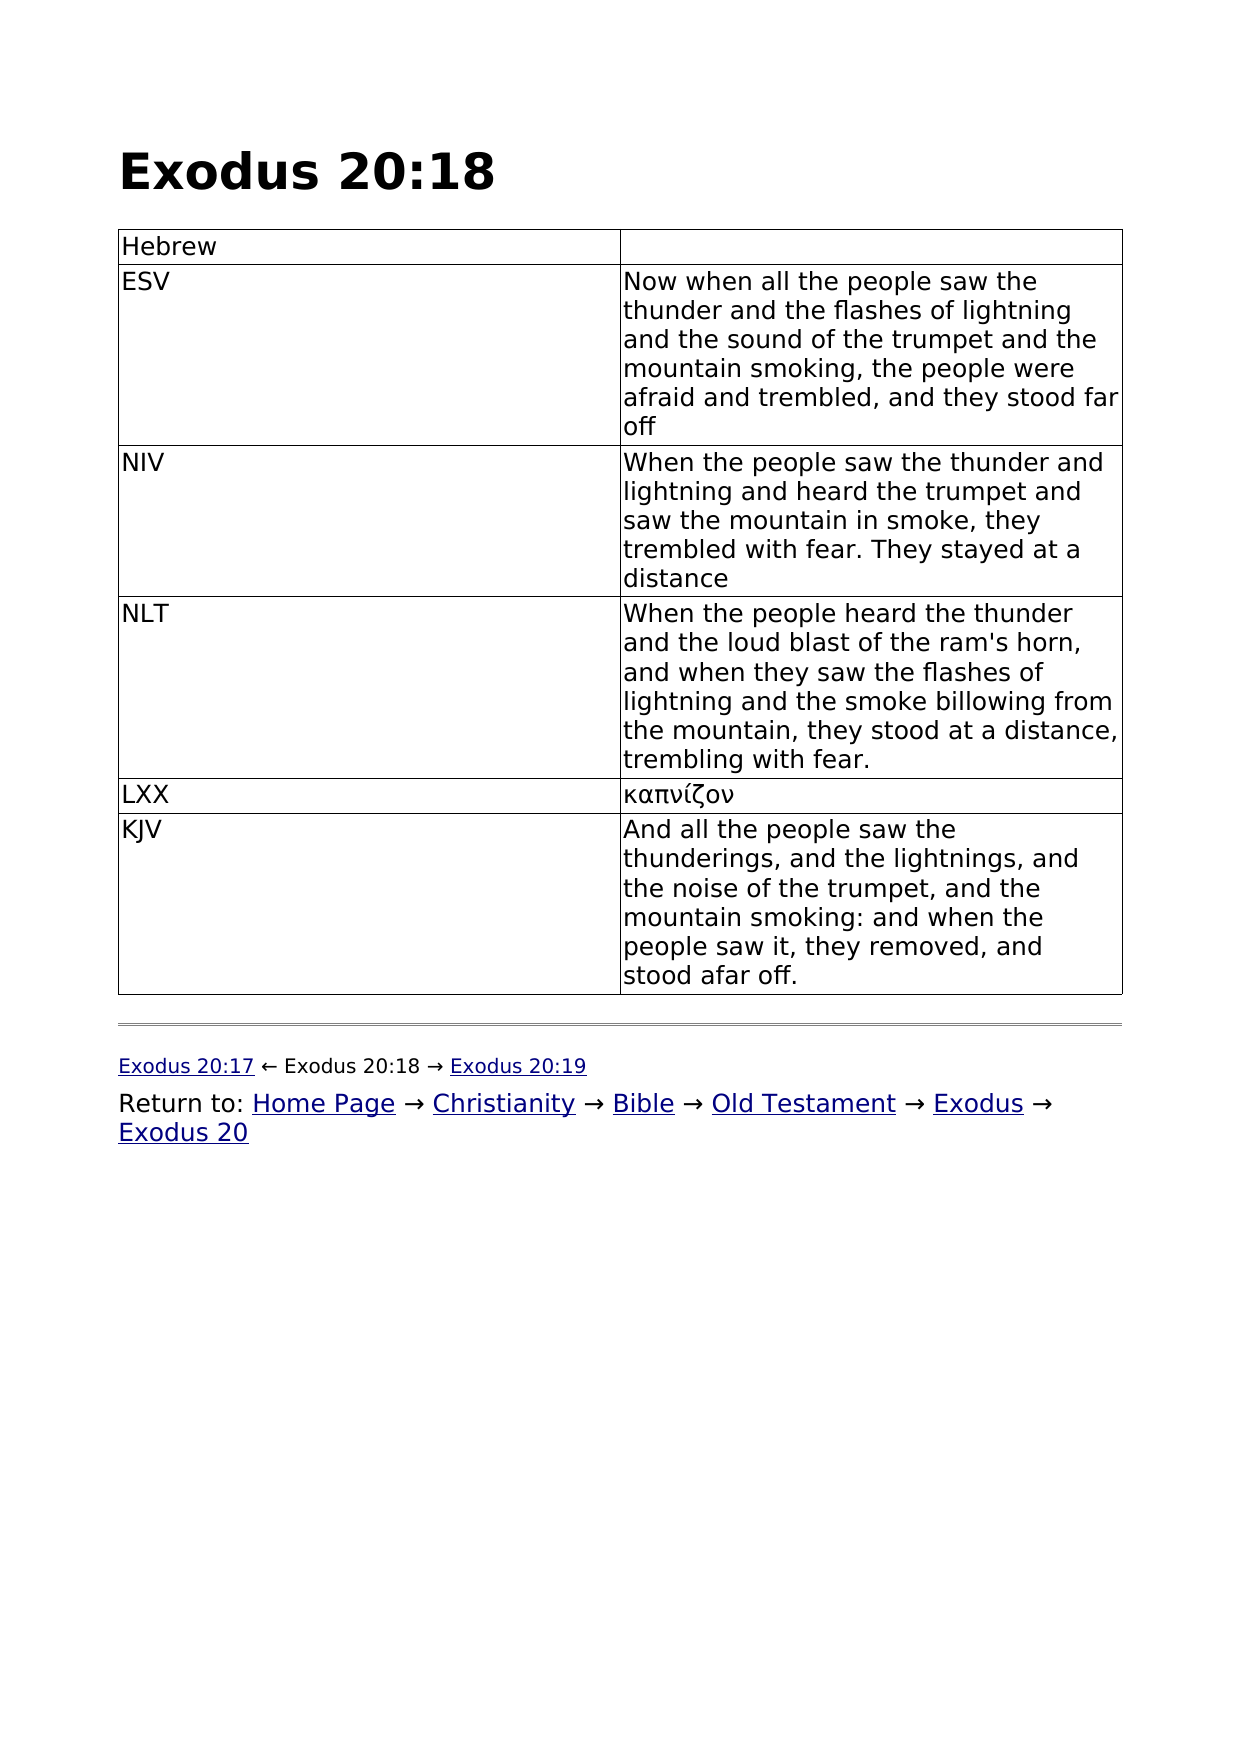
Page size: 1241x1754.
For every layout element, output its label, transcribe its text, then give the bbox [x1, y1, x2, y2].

table_cell NLT [119, 597, 620, 777]
table_cell καπνίζον [621, 779, 1122, 812]
table_header Hebrew [119, 230, 620, 264]
table_cell When the people heard the thunder and the loud blast of the ram's horn, and when they saw the flashes of lightning and the smoke billowing from the mountain, they stood at a distance, trembling with fear. [621, 597, 1122, 777]
table_cell KJV [119, 814, 620, 993]
table_cell And all the people saw the thunderings, and the lightnings, and the noise of the trumpet, and the mountain smoking: and when the people saw it, they removed, and stood afar off. [621, 814, 1122, 993]
table_cell Now when all the people saw the thunder and the flashes of lightning and the sound of the trumpet and the mountain smoking, the people were afraid and trembled, and they stood far off [621, 265, 1122, 445]
text Return to: Home Page → Christianity → Bible → Old Testament → Exodus → Exodus 20 [118, 1089, 1122, 1147]
table_cell ESV [119, 265, 620, 445]
text Exodus 20:17 ← Exodus 20:18 → Exodus 20:19 [118, 1055, 1122, 1089]
table_cell NIV [119, 446, 620, 596]
table_cell When the people saw the thunder and lightning and heard the trumpet and saw the mountain in smoke, they trembled with fear. They stayed at a distance [621, 446, 1122, 596]
table_cell LXX [119, 779, 620, 812]
subtitle Exodus 20:18 [118, 143, 1122, 201]
table_header [621, 230, 1122, 264]
